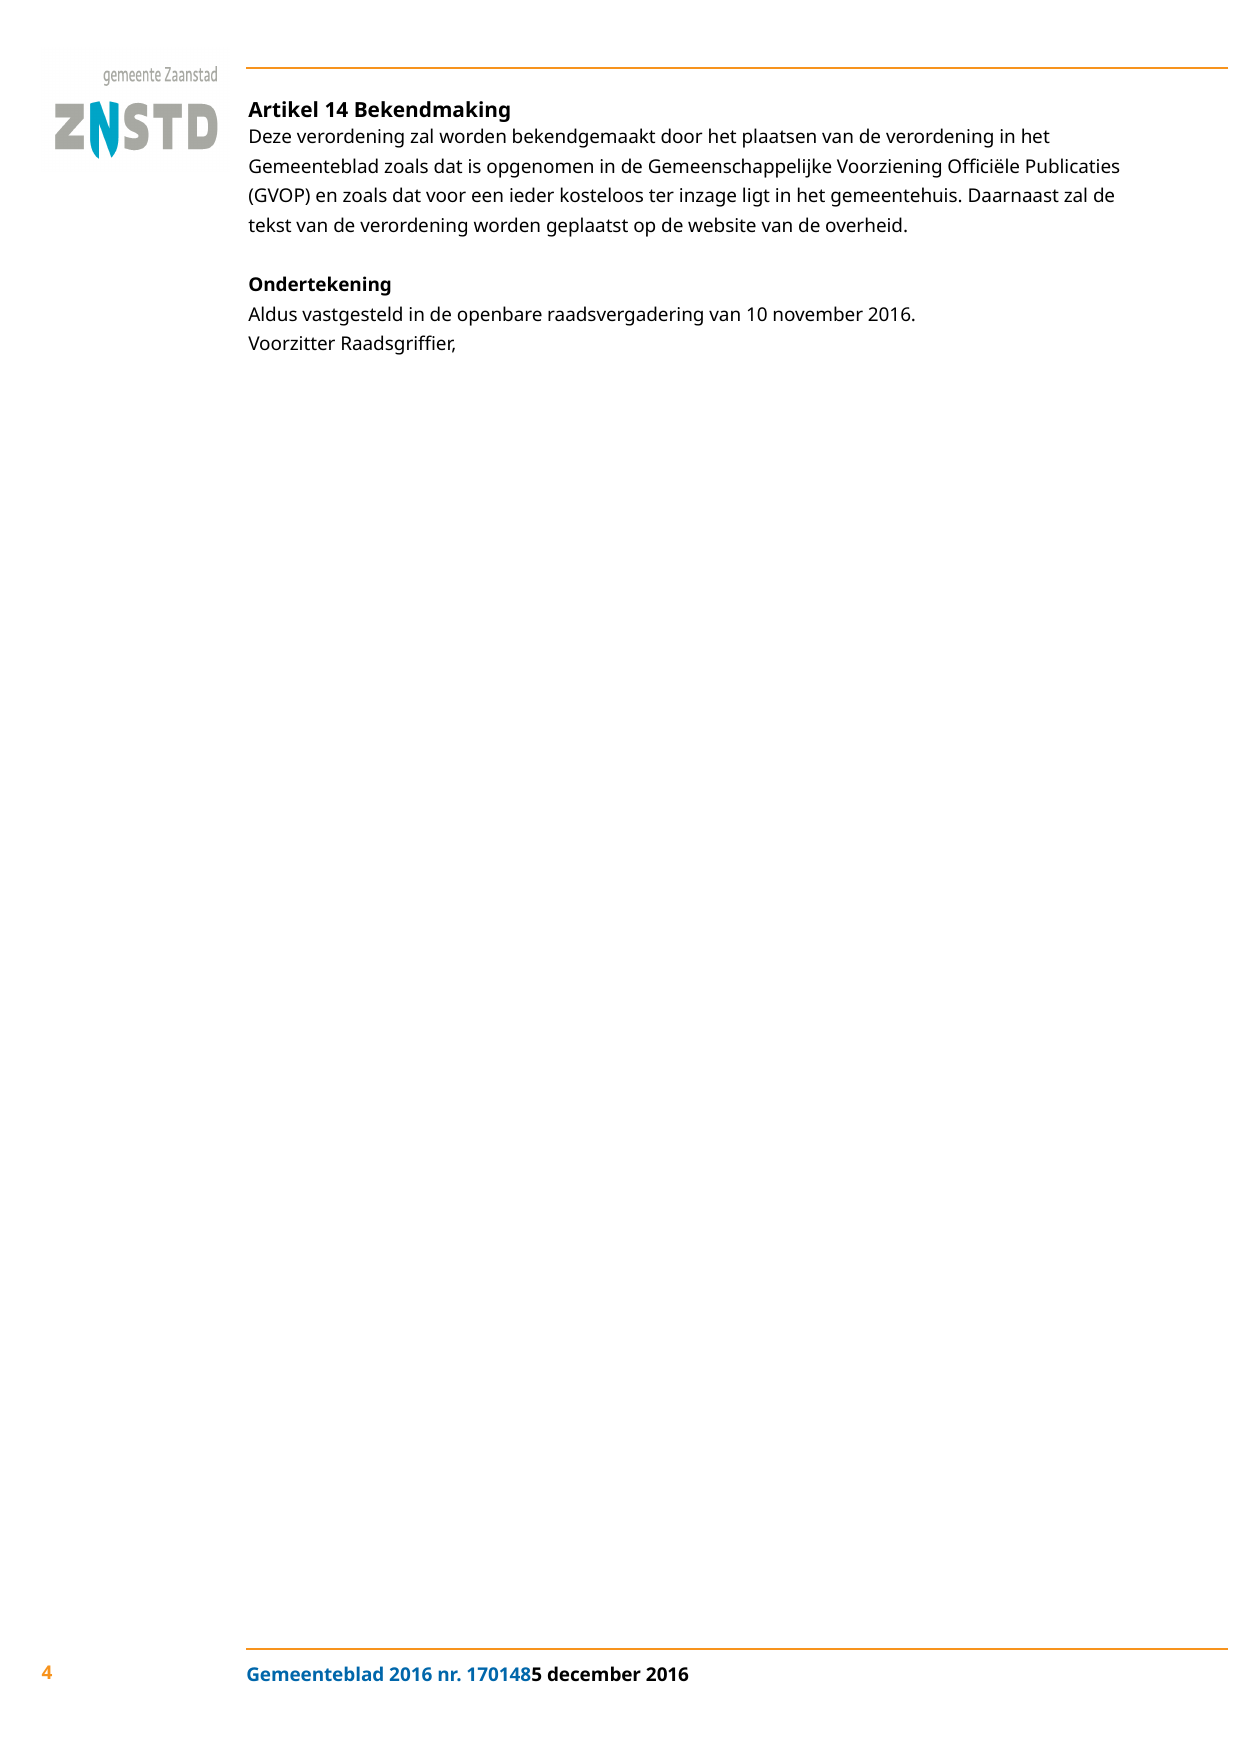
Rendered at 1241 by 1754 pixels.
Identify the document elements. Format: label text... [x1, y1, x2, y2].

text Aldus vastgesteld in de openbare raadsvergadering van 10 november 2016. [248, 301, 1152, 326]
text Artikel 14 Bekendmaking [248, 95, 1152, 123]
text Ondertekening [248, 271, 1152, 297]
text Voorzitter Raadsgriffier, [248, 330, 1152, 356]
text Deze verordening zal worden bekendgemaakt door het plaatsen van de verordening in het Gemeenteblad zoals dat is opgenomen in de Gemeenschappelijke Voorziening Officiële Publicaties (GVOP) en zoals dat voor een ieder kosteloos ter inzage ligt in het gemeentehuis. Daarnaast zal de tekst van de verordening worden geplaatst op de website van de overheid. [248, 123, 1152, 238]
picture [41, 47, 231, 172]
